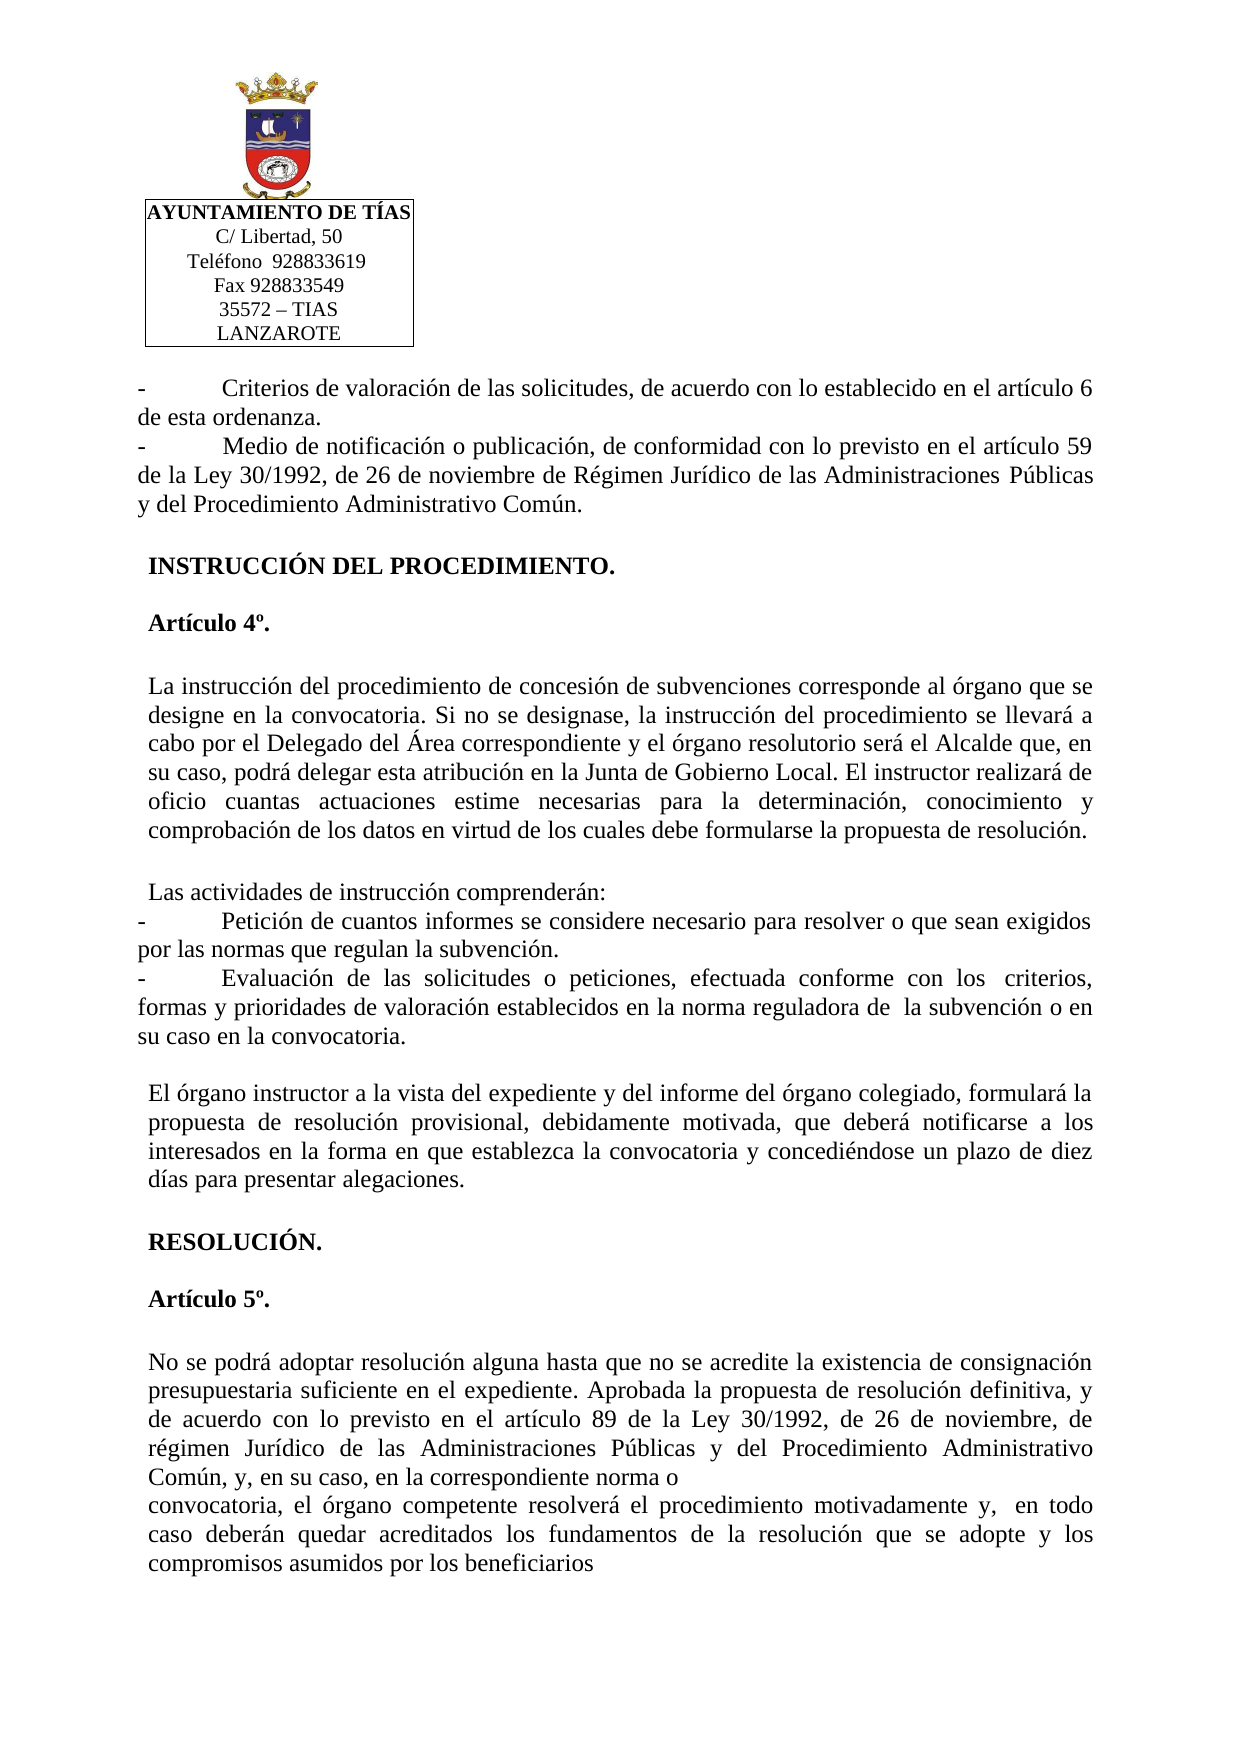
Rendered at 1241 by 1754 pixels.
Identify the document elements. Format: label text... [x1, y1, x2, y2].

text El órgano instructor a la vista del expediente y del informe del órgano colegiado, formulará la propuesta de resolución provisional, debidamente motivada, que deberá notificarse a los interesados en la forma en que establezca la convocatoria y concediéndose un plazo de diez días para presentar alegaciones. [148, 1078, 1094, 1193]
list Evaluación de las solicitudes o peticiones, efectuada conforme con los criterios, formas y prioridades de valoración establecidos en la norma reguladora de la subvención o en su caso en la convocatoria. [137, 963, 1093, 1049]
text La instrucción del procedimiento de concesión de subvenciones corresponde al órgano que se designe en la convocatoria. Si no se designase, la instrucción del procedimiento se llevará a cabo por el Delegado del Área correspondiente y el órgano resolutorio será el Alcalde que, en su caso, podrá delegar esta atribución en la Junta de Gobierno Local. El instructor realizará de oficio cuantas actuaciones estime necesarias para la determinación, conocimiento y comprobación de los datos en virtud de los cuales debe formularse la propuesta de resolución. [148, 671, 1094, 843]
text Las actividades de instrucción comprenderán: [148, 877, 1105, 906]
text Artículo 5º. [148, 1284, 1105, 1313]
list Medio de notificación o publicación, de conformidad con lo previsto en el artículo 59 de la Ley 30/1992, de 26 de noviembre de Régimen Jurídico de las Administraciones Públicas y del Procedimiento Administrativo Común. [137, 431, 1093, 517]
list Petición de cuantos informes se considere necesario para resolver o que sean exigidos por las normas que regulan la subvención. [137, 906, 1092, 963]
text convocatoria, el órgano competente resolverá el procedimiento motivadamente y, en todo caso deberán quedar acreditados los fundamentos de la resolución que se adopte y los compromisos asumidos por los beneficiarios [148, 1490, 1093, 1577]
text Artículo 4º. [148, 608, 1105, 637]
text No se podrá adoptar resolución alguna hasta que no se acredite la existencia de consignación presupuestaria suficiente en el expediente. Aprobada la propuesta de resolución definitiva, y de acuerdo con lo previsto en el artículo 89 de la Ley 30/1992, de 26 de noviembre, de régimen Jurídico de las Administraciones Públicas y del Procedimiento Administrativo Común, y, en su caso, en la correspondiente norma o [148, 1347, 1093, 1490]
text RESOLUCIÓN. [148, 1227, 1105, 1256]
text INSTRUCCIÓN DEL PROCEDIMIENTO. [148, 551, 1105, 580]
list Criterios de valoración de las solicitudes, de acuerdo con lo establecido en el artículo 6 de esta ordenanza. [137, 373, 1093, 431]
